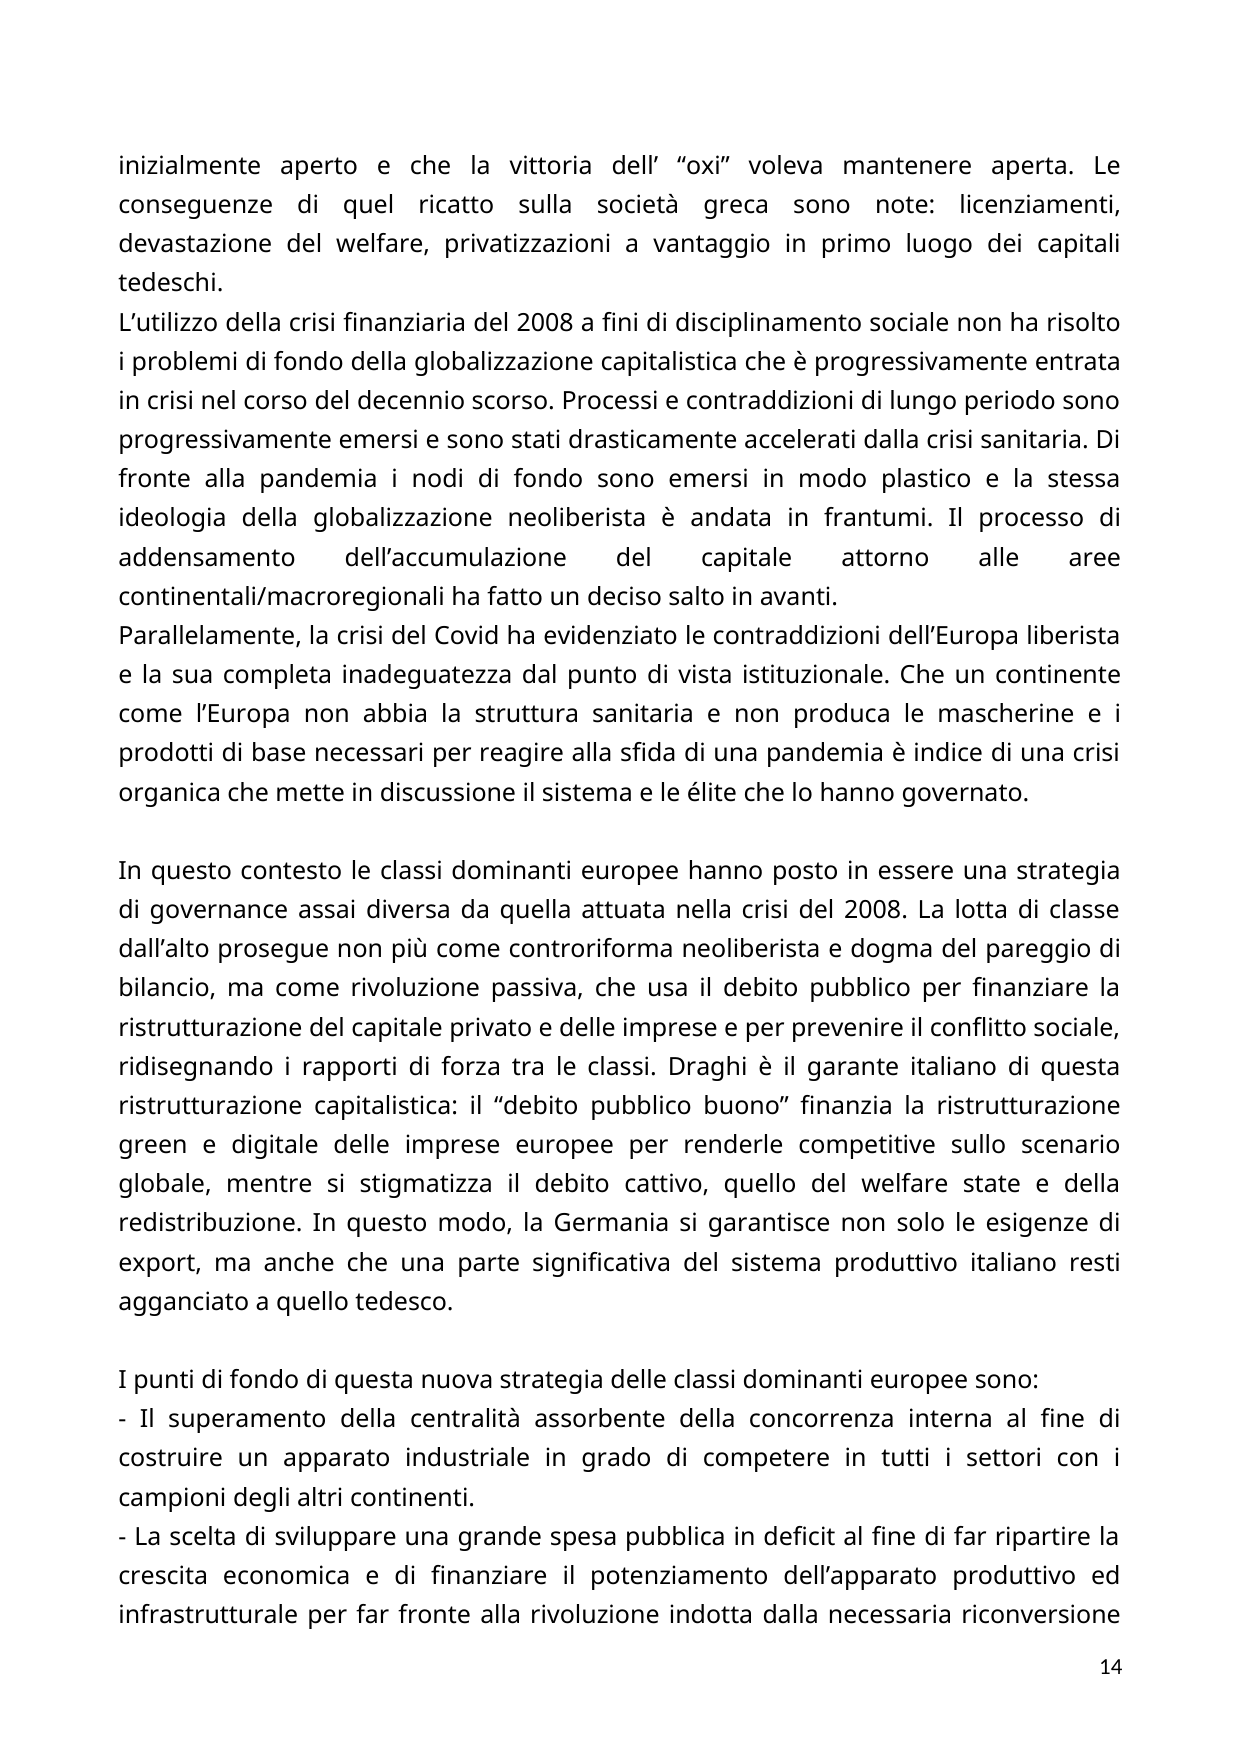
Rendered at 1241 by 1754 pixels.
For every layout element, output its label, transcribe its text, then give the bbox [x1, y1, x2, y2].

text L’utilizzo della crisi finanziaria del 2008 a fini di disciplinamento sociale non ha risolto i problemi di fondo della globalizzazione capitalistica che è progressivamente entrata in crisi nel corso del decennio scorso. Processi e contraddizioni di lungo periodo sono progressivamente emersi e sono stati drasticamente accelerati dalla crisi sanitaria. Di fronte alla pandemia i nodi di fondo sono emersi in modo plastico e la stessa ideologia della globalizzazione neoliberista è andata in frantumi. Il processo di addensamento dell’accumulazione del capitale attorno alle aree continentali/macroregionali ha fatto un deciso salto in avanti. [118, 304, 1122, 612]
text I punti di fondo di questa nuova strategia delle classi dominanti europee sono: [118, 1362, 1122, 1396]
text inizialmente aperto e che la vittoria dell’ “oxi” voleva mantenere aperta. Le conseguenze di quel ricatto sulla società greca sono note: licenziamenti, devastazione del welfare, privatizzazioni a vantaggio in primo luogo dei capitali tedeschi. [118, 148, 1122, 299]
text - La scelta di sviluppare una grande spesa pubblica in deficit al fine di far ripartire la crescita economica e di finanziare il potenziamento dell’apparato produttivo ed infrastrutturale per far fronte alla rivoluzione indotta dalla necessaria riconversione [118, 1518, 1122, 1631]
text - Il superamento della centralità assorbente della concorrenza interna al fine di costruire un apparato industriale in grado di competere in tutti i settori con i campioni degli altri continenti. [118, 1401, 1122, 1513]
text Parallelamente, la crisi del Covid ha evidenziato le contraddizioni dell’Europa liberista e la sua completa inadeguatezza dal punto di vista istituzionale. Che un continente come l’Europa non abbia la struttura sanitaria e non produca le mascherine e i prodotti di base necessari per reagire alla sfida di una pandemia è indice di una crisi organica che mette in discussione il sistema e le élite che lo hanno governato. [118, 618, 1122, 808]
text In questo contesto le classi dominanti europee hanno posto in essere una strategia di governance assai diversa da quella attuata nella crisi del 2008. La lotta di classe dall’alto prosegue non più come controriforma neoliberista e dogma del pareggio di bilancio, ma come rivoluzione passiva, che usa il debito pubblico per finanziare la ristrutturazione del capitale privato e delle imprese e per prevenire il conflitto sociale, ridisegnando i rapporti di forza tra le classi. Draghi è il garante italiano di questa ristrutturazione capitalistica: il “debito pubblico buono” finanzia la ristrutturazione green e digitale delle imprese europee per renderle competitive sullo scenario globale, mentre si stigmatizza il debito cattivo, quello del welfare state e della redistribuzione. In questo modo, la Germania si garantisce non solo le esigenze di export, ma anche che una parte significativa del sistema produttivo italiano resti agganciato a quello tedesco. [118, 853, 1122, 1317]
